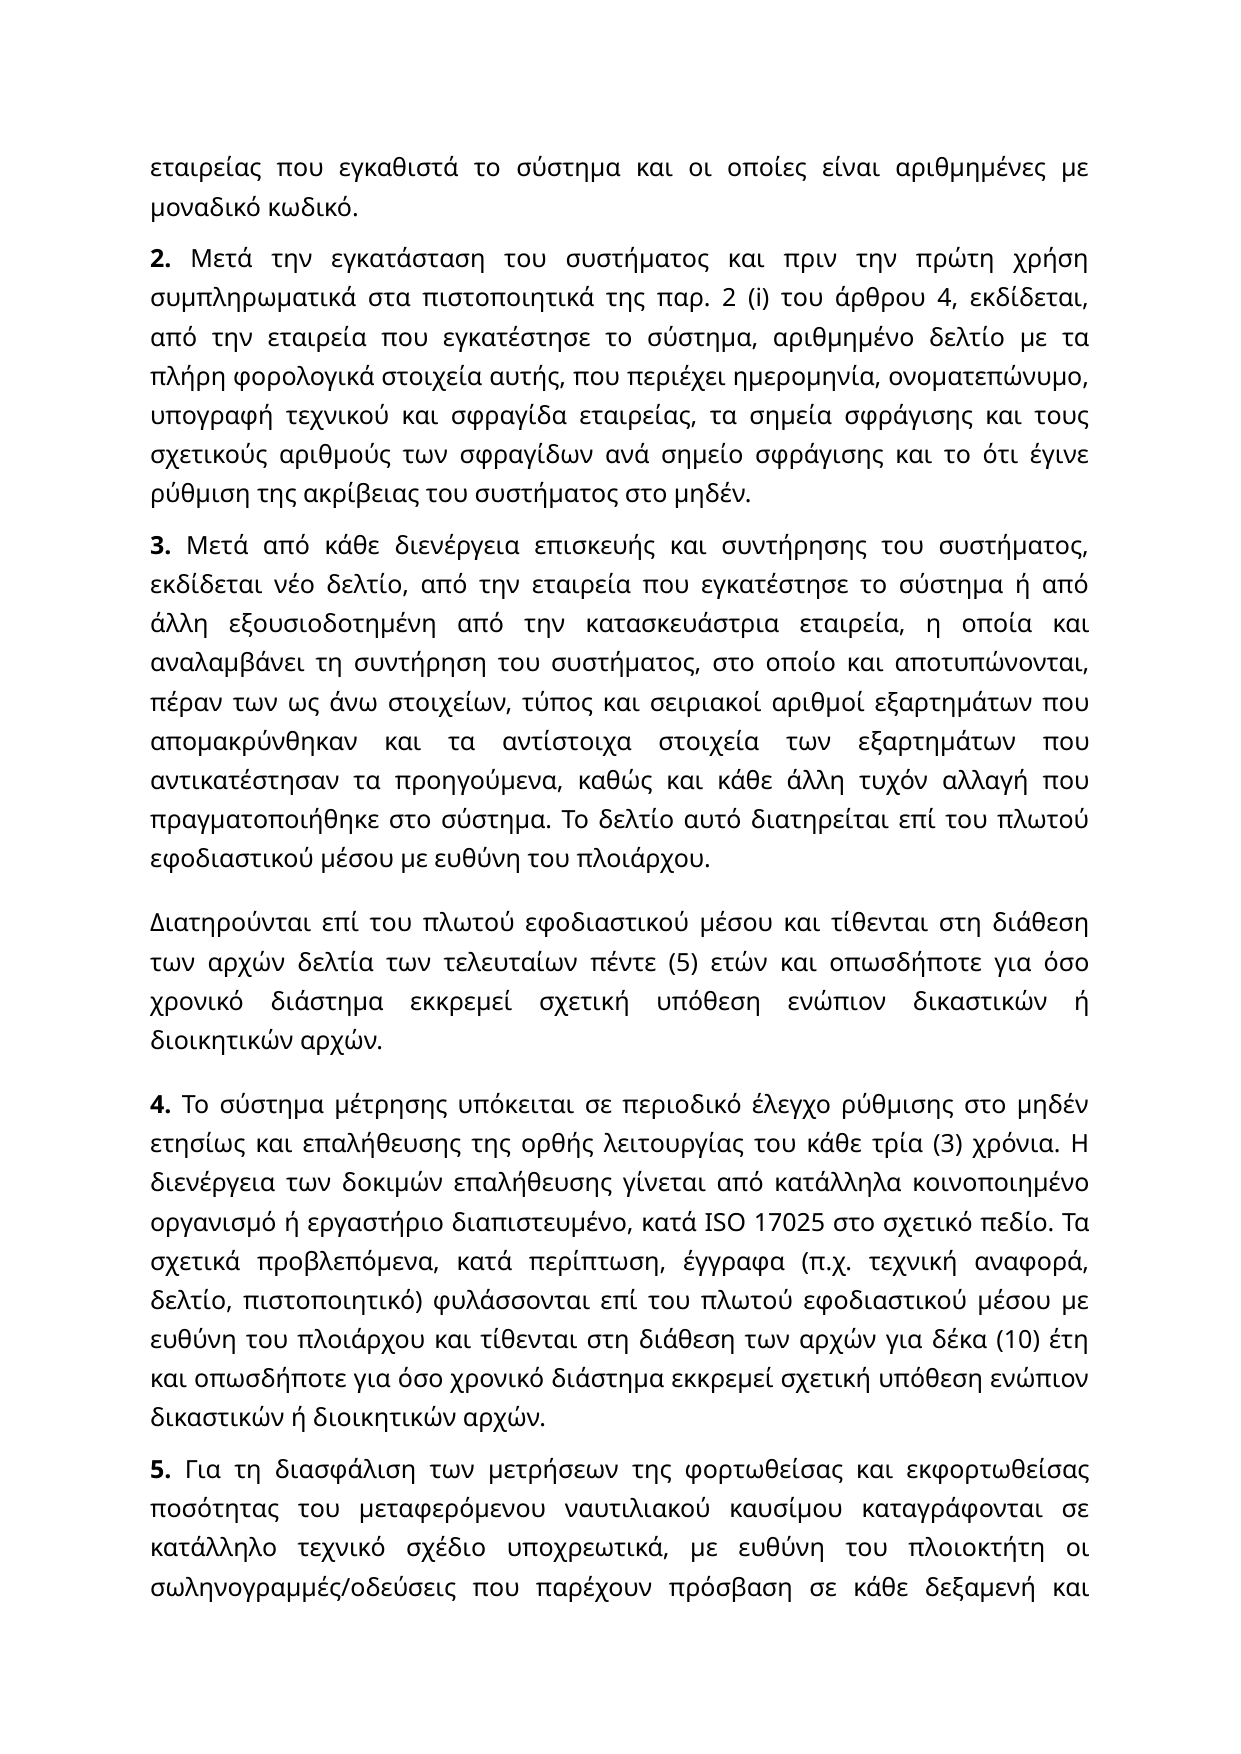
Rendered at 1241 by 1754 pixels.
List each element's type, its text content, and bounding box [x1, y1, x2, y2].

text 5. Για τη διασφάλιση των μετρήσεων της φορτωθείσας και εκφορτωθείσας ποσότητας του μεταφερόμενου ναυτιλιακού καυσίμου καταγράφονται σε κατάλληλο τεχνικό σχέδιο υποχρεωτικά, με ευθύνη του πλοιοκτήτη οι σωληνογραμμές/οδεύσεις που παρέχουν πρόσβαση σε κάθε δεξαμενή και [150, 1452, 1090, 1603]
text Διατηρούνται επί του πλωτού εφοδιαστικού μέσου και τίθενται στη διάθεση των αρχών δελτία των τελευταίων πέντε (5) ετών και οπωσδήποτε για όσο χρονικό διάστημα εκκρεμεί σχετική υπόθεση ενώπιον δικαστικών ή διοικητικών αρχών. [150, 905, 1090, 1057]
text 3. Μετά από κάθε διενέργεια επισκευής και συντήρησης του συστήματος, εκδίδεται νέο δελτίο, από την εταιρεία που εγκατέστησε το σύστημα ή από άλλη εξουσιοδοτημένη από την κατασκευάστρια εταιρεία, η οποία και αναλαμβάνει τη συντήρηση του συστήματος, στο οποίο και αποτυπώνονται, πέραν των ως άνω στοιχείων, τύπος και σειριακοί αριθμοί εξαρτημάτων που απομακρύνθηκαν και τα αντίστοιχα στοιχεία των εξαρτημάτων που αντικατέστησαν τα προηγούμενα, καθώς και κάθε άλλη τυχόν αλλαγή που πραγματοποιήθηκε στο σύστημα. Το δελτίο αυτό διατηρείται επί του πλωτού εφοδιαστικού μέσου με ευθύνη του πλοιάρχου. [150, 527, 1090, 875]
text 4. Το σύστημα μέτρησης υπόκειται σε περιοδικό έλεγχο ρύθμισης στο μηδέν ετησίως και επαλήθευσης της ορθής λειτουργίας του κάθε τρία (3) χρόνια. Η διενέργεια των δοκιμών επαλήθευσης γίνεται από κατάλληλα κοινοποιημένο οργανισμό ή εργαστήριο διαπιστευμένο, κατά ISO 17025 στο σχετικό πεδίο. Τα σχετικά προβλεπόμενα, κατά περίπτωση, έγγραφα (π.χ. τεχνική αναφορά, δελτίο, πιστοποιητικό) φυλάσσονται επί του πλωτού εφοδιαστικού μέσου με ευθύνη του πλοιάρχου και τίθενται στη διάθεση των αρχών για δέκα (10) έτη και οπωσδήποτε για όσο χρονικό διάστημα εκκρεμεί σχετική υπόθεση ενώπιον δικαστικών ή διοικητικών αρχών. [150, 1087, 1090, 1434]
text εταιρείας που εγκαθιστά το σύστημα και οι οποίες είναι αριθμημένες με μοναδικό κωδικό. [150, 150, 1090, 223]
text 2. Μετά την εγκατάσταση του συστήματος και πριν την πρώτη χρήση συμπληρωματικά στα πιστοποιητικά της παρ. 2 (i) του άρθρου 4, εκδίδεται, από την εταιρεία που εγκατέστησε το σύστημα, αριθμημένο δελτίο με τα πλήρη φορολογικά στοιχεία αυτής, που περιέχει ημερομηνία, ονοματεπώνυμο, υπογραφή τεχνικού και σφραγίδα εταιρείας, τα σημεία σφράγισης και τους σχετικούς αριθμούς των σφραγίδων ανά σημείο σφράγισης και το ότι έγινε ρύθμιση της ακρίβειας του συστήματος στο μηδέν. [150, 241, 1090, 510]
